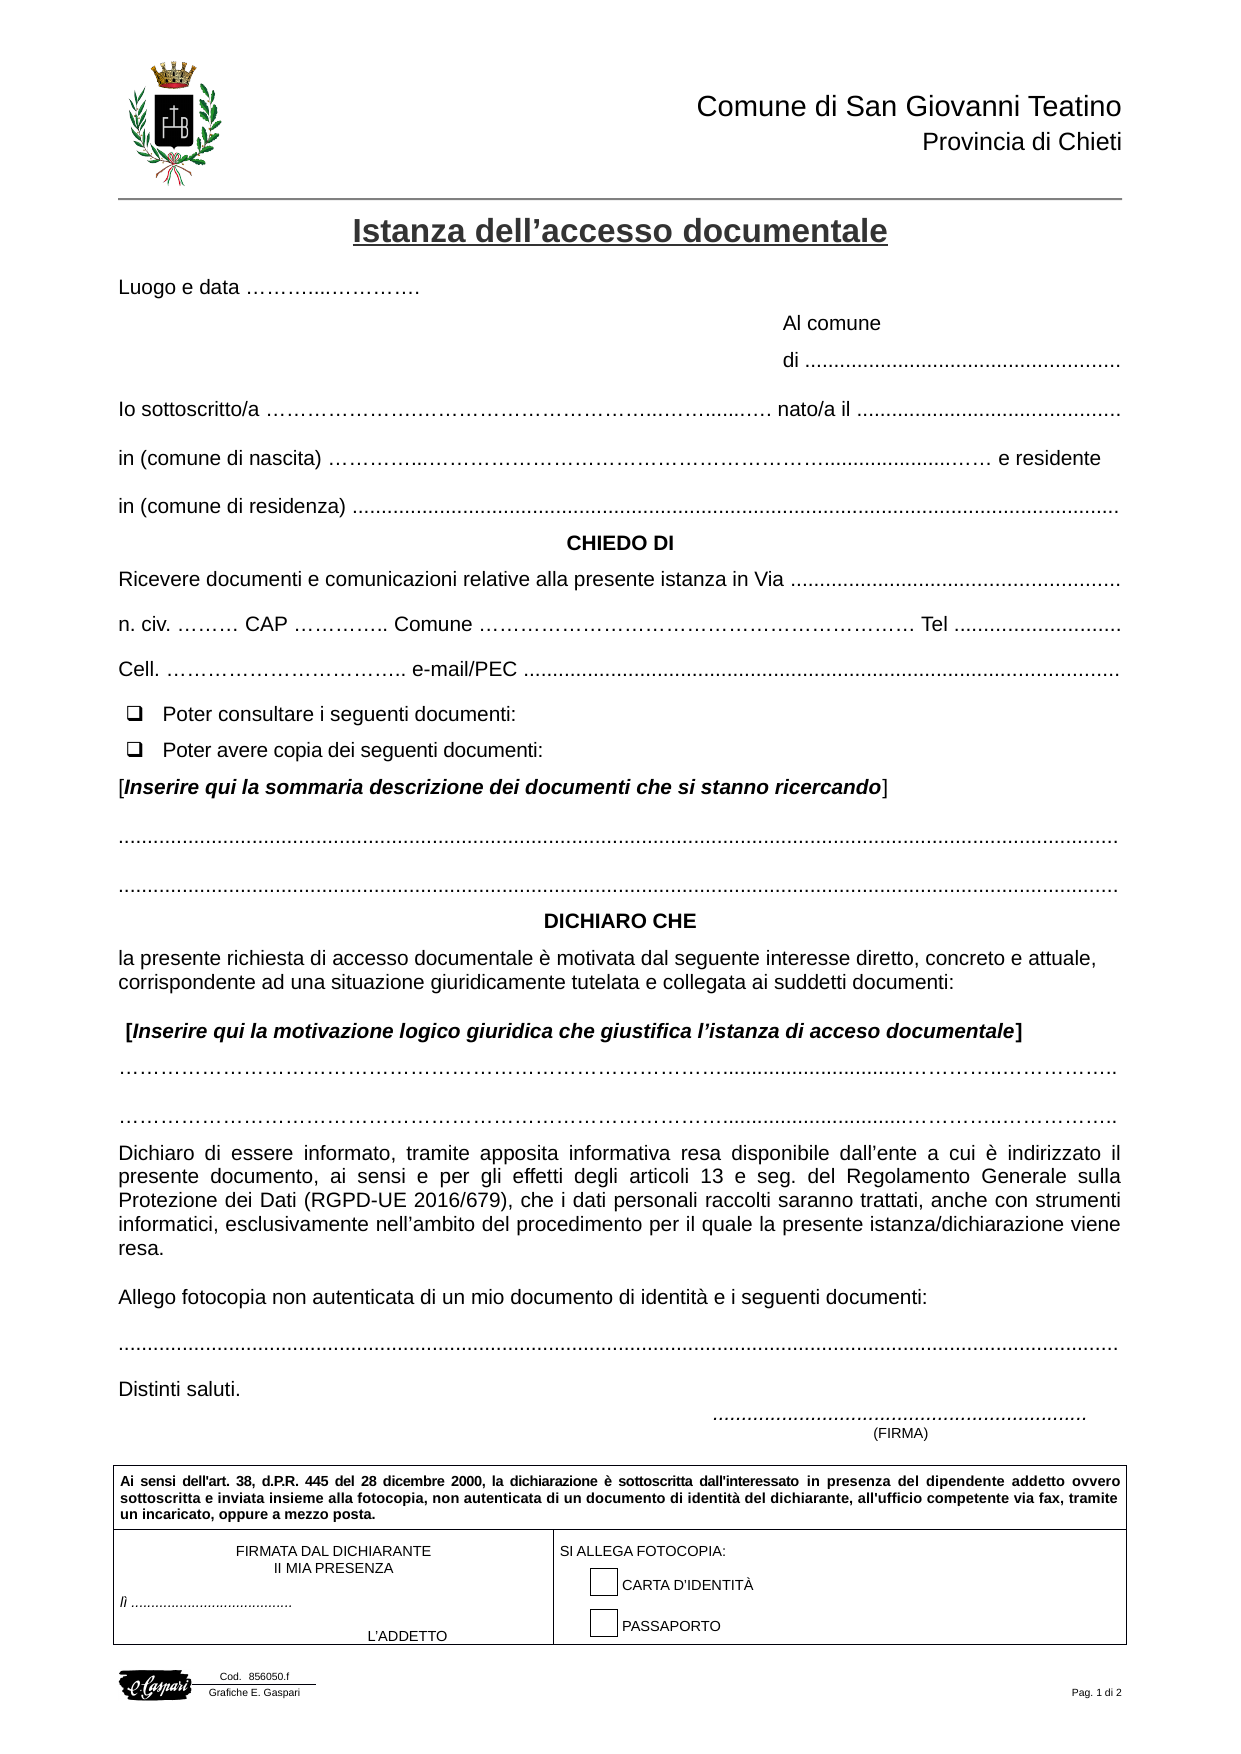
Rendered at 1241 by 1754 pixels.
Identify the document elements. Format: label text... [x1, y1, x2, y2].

list Poter consultare i seguenti documenti: [125, 702, 1122, 726]
table_cell SI ALLEGA FOTOCOPIA: CARTA D’IDENTITÀ PASSAPORTO [554, 1530, 1126, 1644]
subtitle Istanza dell’accesso documentale [118, 211, 1122, 249]
text ……………………………………………………………………………................................…………..…………….. [118, 1055, 1122, 1079]
text Comune di San Giovanni Teatino [224, 89, 1122, 122]
table_cell FIRMATA DAL DICHIARANTE II MIA PRESENZA lì ........................................ L’ADDETTO [114, 1530, 553, 1644]
text Distinti saluti. [118, 1377, 1122, 1401]
text Cell. …………………………….. e-mail/PEC [118, 657, 1122, 681]
text DICHIARO CHE [118, 909, 1122, 933]
text Io sottoscritto/a ………………….……………………………...…….......…. nato/a il [118, 396, 1122, 420]
text Provincia di Chieti [224, 127, 1122, 156]
picture [122, 58, 224, 189]
text [Inserire qui la motivazione logico giuridica che giustifica l’istanza di acceso documentale] [125, 1018, 1122, 1042]
text n. civ. ……… CAP ………….. Comune ……………………………………………………… Tel [118, 612, 1122, 636]
text Ricevere documenti e comunicazioni relative alla presente istanza in Via [118, 567, 1122, 591]
text di [783, 347, 1122, 371]
table_header Ai sensi dell'art. 38, d.P.R. 445 del 28 dicembre 2000, la dichiarazione è sottoscritta dall'interessato in presenza del dipendente addetto ovvero sottoscritta e inviata insieme alla fotocopia, non autenticata di un documento di identità del dichiarante, all'ufficio competente via fax, tramite un incaricato, oppure a mezzo posta. [114, 1466, 1126, 1529]
text in (comune di residenza) [118, 494, 1122, 518]
text Dichiaro di essere informato, tramite apposita informativa resa disponibile dall’ente a cui è indirizzato il presente documento, ai sensi e per gli effetti degli articoli 13 e seg. del Regolamento Generale sulla Protezione dei Dati (RGPD-UE 2016/679), che i dati personali raccolti saranno trattati, anche con strumenti informatici, esclusivamente nell’ambito del procedimento per il quale la presente istanza/dichiarazione viene resa. [118, 1140, 1122, 1260]
text CHIEDO DI [118, 531, 1122, 555]
text [Inserire qui la sommaria descrizione dei documenti che si stanno ricercando] [118, 775, 1122, 799]
picture [118, 1669, 192, 1701]
text Allego fotocopia non autenticata di un mio documento di identità e i seguenti documenti: [118, 1285, 1122, 1309]
text in (comune di nascita) …………...…………………………………………………......................…… e residente [118, 445, 1122, 469]
text (FIRMA) [679, 1425, 1122, 1442]
text Al comune [783, 311, 1122, 335]
text la presente richiesta di accesso documentale è motivata dal seguente interesse diretto, concreto e attuale, corrispondente ad una situazione giuridicamente tutelata e collegata ai suddetti documenti: [118, 946, 1122, 993]
list Poter avere copia dei seguenti documenti: [125, 738, 1122, 762]
text ................................................................. [679, 1401, 1122, 1425]
text Luogo e data ………....…………. [118, 274, 1122, 298]
text ……………………………………………………………………………................................…………..…………….. [118, 1104, 1122, 1128]
